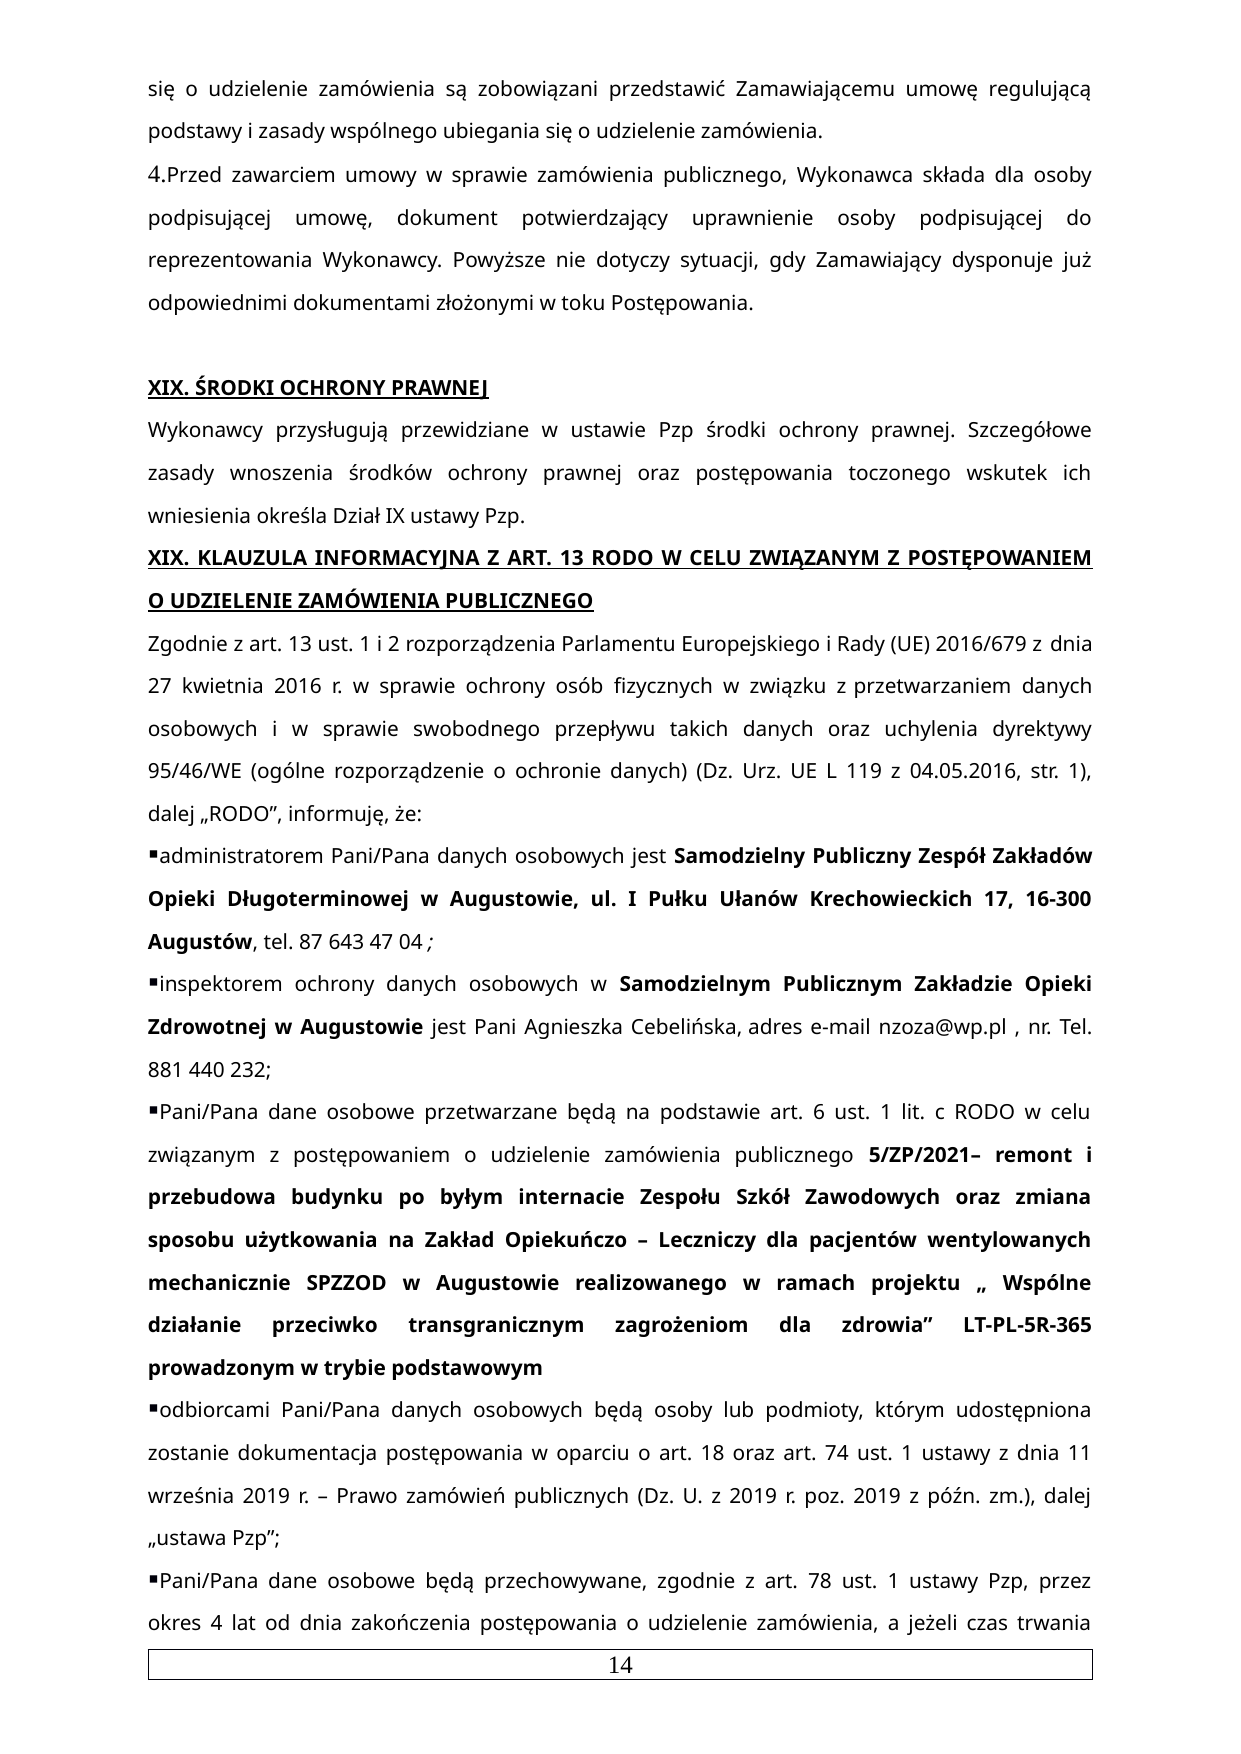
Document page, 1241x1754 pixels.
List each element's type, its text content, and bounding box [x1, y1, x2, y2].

text Zgodnie z art. 13 ust. 1 i 2 rozporządzenia Parlamentu Europejskiego i Rady (UE) 2016/679 z dnia 27 kwietnia 2016 r. w sprawie ochrony osób fizycznych w związku z przetwarzaniem danych osobowych i w sprawie swobodnego przepływu takich danych oraz uchylenia dyrektywy 95/46/WE (ogólne rozporządzenie o ochronie danych) (Dz. Urz. UE L 119 z 04.05.2016, str. 1), dalej „RODO”, informuję, że: [148, 629, 1093, 827]
list inspektorem ochrony danych osobowych w Samodzielnym Publicznym Zakładzie Opieki Zdrowotnej w Augustowie jest Pani Agnieszka Cebelińska, adres e-mail nzoza@wp.pl , nr. Tel. 881 440 232; [148, 969, 1093, 1083]
text XIX. ŚRODKI OCHRONY PRAWNEJ [148, 373, 1093, 401]
text Wykonawcy przysługują przewidziane w ustawie Pzp środki ochrony prawnej. Szczegółowe zasady wnoszenia środków ochrony prawnej oraz postępowania toczonego wskutek ich wniesienia określa Dział IX ustawy Pzp. [148, 416, 1093, 529]
list się o udzielenie zamówienia są zobowiązani przedstawić Zamawiającemu umowę regulującą podstawy i zasady wspólnego ubiegania się o udzielenie zamówienia. [148, 74, 1093, 145]
list Pani/Pana dane osobowe będą przechowywane, zgodnie z art. 78 ust. 1 ustawy Pzp, przez okres 4 lat od dnia zakończenia postępowania o udzielenie zamówienia, a jeżeli czas trwania [148, 1566, 1093, 1637]
list Pani/Pana dane osobowe przetwarzane będą na podstawie art. 6 ust. 1 lit. c RODO w celu związanym z postępowaniem o udzielenie zamówienia publicznego 5/ZP/2021– remont i przebudowa budynku po byłym internacie Zespołu Szkół Zawodowych oraz zmiana sposobu użytkowania na Zakład Opiekuńczo – Leczniczy dla pacjentów wentylowanych mechanicznie SPZZOD w Augustowie realizowanego w ramach projektu „ Wspólne działanie przeciwko transgranicznym zagrożeniom dla zdrowia” LT-PL-5R-365 prowadzonym w trybie podstawowym [148, 1097, 1093, 1381]
list Przed zawarciem umowy w sprawie zamówienia publicznego, Wykonawca składa dla osoby podpisującej umowę, dokument potwierdzający uprawnienie osoby podpisującej do reprezentowania Wykonawcy. Powyższe nie dotyczy sytuacji, gdy Zamawiający dysponuje już odpowiednimi dokumentami złożonymi w toku Postępowania. [148, 159, 1093, 316]
list odbiorcami Pani/Pana danych osobowych będą osoby lub podmioty, którym udostępniona zostanie dokumentacja postępowania w oparciu o art. 18 oraz art. 74 ust. 1 ustawy z dnia 11 września 2019 r. – Prawo zamówień publicznych (Dz. U. z 2019 r. poz. 2019 z późn. zm.), dalej „ustawa Pzp”; [148, 1396, 1093, 1552]
text O UDZIELENIE ZAMÓWIENIA PUBLICZNEGO [148, 569, 1093, 614]
text XIX. KLAUZULA INFORMACYJNA Z ART. 13 RODO W CELU ZWIĄZANYM Z POSTĘPOWANIEM [148, 543, 1093, 568]
list administratorem Pani/Pana danych osobowych jest Samodzielny Publiczny Zespół Zakładów Opieki Długoterminowej w Augustowie, ul. I Pułku Ułanów Krechowieckich 17, 16-300 Augustów, tel. 87 643 47 04 ; [148, 842, 1093, 955]
